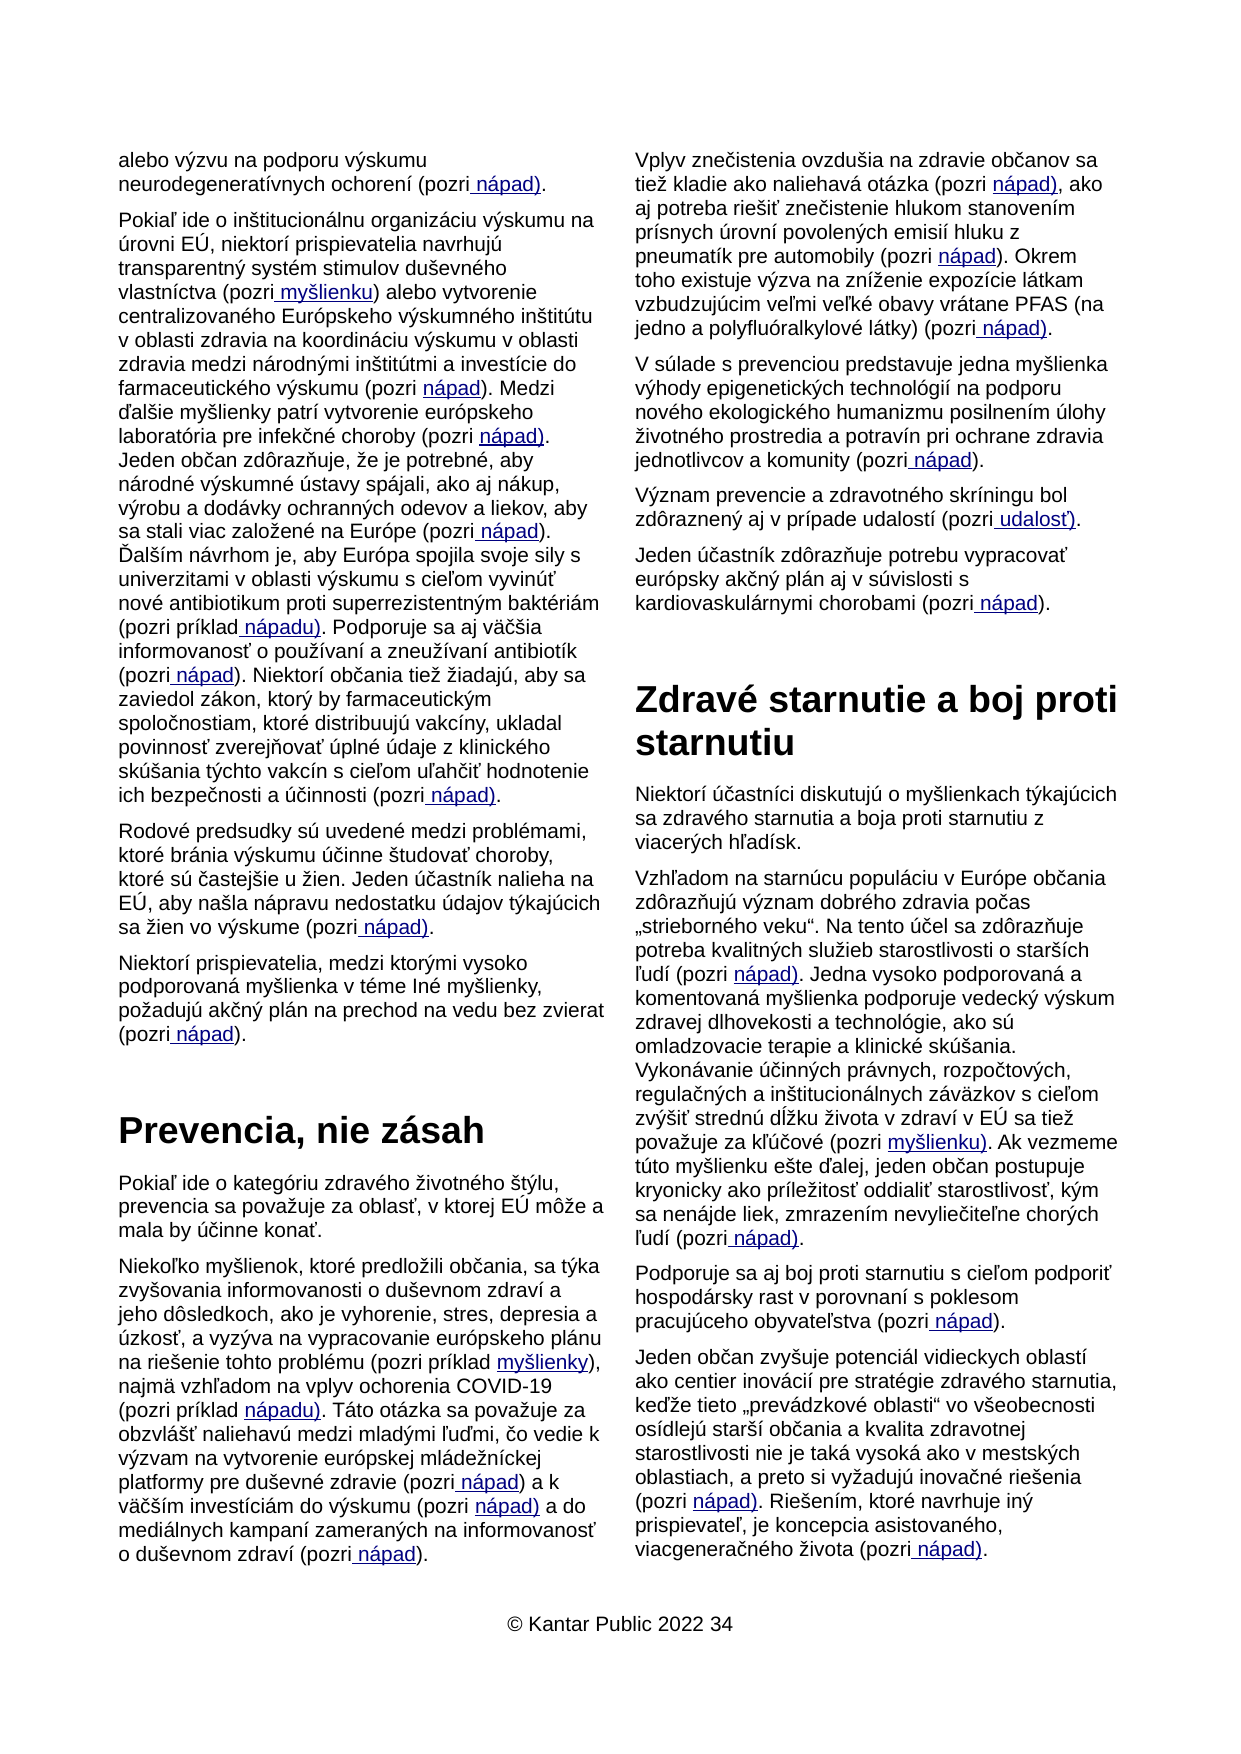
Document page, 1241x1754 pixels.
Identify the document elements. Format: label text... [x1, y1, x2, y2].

text Rodové predsudky sú uvedené medzi problémami, ktoré bránia výskumu účinne študovať choroby, ktoré sú častejšie u žien. Jeden účastník nalieha na EÚ, aby našla nápravu nedostatku údajov týkajúcich sa žien vo výskume (pozri nápad). [118, 819, 605, 938]
text Pokiaľ ide o inštitucionálnu organizáciu výskumu na úrovni EÚ, niektorí prispievatelia navrhujú transparentný systém stimulov duševného vlastníctva (pozri myšlienku) alebo vytvorenie centralizovaného Európskeho výskumného inštitútu v oblasti zdravia na koordináciu výskumu v oblasti zdravia medzi národnými inštitútmi a investície do farmaceutického výskumu (pozri nápad). Medzi ďalšie myšlienky patrí vytvorenie európskeho laboratória pre infekčné choroby (pozri nápad). Jeden občan zdôrazňuje, že je potrebné, aby národné výskumné ústavy spájali, ako aj nákup, výrobu a dodávky ochranných odevov a liekov, aby sa stali viac založené na Európe (pozri nápad). Ďalším návrhom je, aby Európa spojila svoje sily s univerzitami v oblasti výskumu s cieľom vyvinúť nové antibiotikum proti superrezistentným baktériám (pozri príklad nápadu). Podporuje sa aj väčšia informovanosť o používaní a zneužívaní antibiotík (pozri nápad). Niektorí občania tiež žiadajú, aby sa zaviedol zákon, ktorý by farmaceutickým spoločnostiam, ktoré distribuujú vakcíny, ukladal povinnosť zverejňovať úplné údaje z klinického skúšania týchto vakcín s cieľom uľahčiť hodnotenie ich bezpečnosti a účinnosti (pozri nápad). [118, 208, 605, 807]
text Podporuje sa aj boj proti starnutiu s cieľom podporiť hospodársky rast v porovnaní s poklesom pracujúceho obyvateľstva (pozri nápad). [635, 1261, 1122, 1333]
text Jeden občan zvyšuje potenciál vidieckych oblastí ako centier inovácií pre stratégie zdravého starnutia, keďže tieto „prevádzkové oblasti“ vo všeobecnosti osídlejú starší občania a kvalita zdravotnej starostlivosti nie je taká vysoká ako v mestských oblastiach, a preto si vyžadujú inovačné riešenia (pozri nápad). Riešením, ktoré navrhuje iný prispievateľ, je koncepcia asistovaného, viacgeneračného života (pozri nápad). [635, 1345, 1122, 1561]
text Vzhľadom na starnúcu populáciu v Európe občania zdôrazňujú význam dobrého zdravia počas „strieborného veku“. Na tento účel sa zdôrazňuje potreba kvalitných služieb starostlivosti o starších ľudí (pozri nápad). Jedna vysoko podporovaná a komentovaná myšlienka podporuje vedecký výskum zdravej dlhovekosti a technológie, ako sú omladzovacie terapie a klinické skúšania. Vykonávanie účinných právnych, rozpočtových, regulačných a inštitucionálnych záväzkov s cieľom zvýšiť strednú dĺžku života v zdraví v EÚ sa tiež považuje za kľúčové (pozri myšlienku). Ak vezmeme túto myšlienku ešte ďalej, jeden občan postupuje kryonicky ako príležitosť oddialiť starostlivosť, kým sa nenájde liek, zmrazením nevyliečiteľne chorých ľudí (pozri nápad). [635, 866, 1122, 1249]
text Niekoľko myšlienok, ktoré predložili občania, sa týka zvyšovania informovanosti o duševnom zdraví a jeho dôsledkoch, ako je vyhorenie, stres, depresia a úzkosť, a vyzýva na vypracovanie európskeho plánu na riešenie tohto problému (pozri príklad myšlienky), najmä vzhľadom na vplyv ochorenia COVID-19 (pozri príklad nápadu). Táto otázka sa považuje za obzvlášť naliehavú medzi mladými ľuďmi, čo vedie k výzvam na vytvorenie európskej mládežníckej platformy pre duševné zdravie (pozri nápad) a k väčším investíciám do výskumu (pozri nápad) a do mediálnych kampaní zameraných na informovanosť o duševnom zdraví (pozri nápad). [118, 1254, 605, 1566]
text V súlade s prevenciou predstavuje jedna myšlienka výhody epigenetických technológií na podporu nového ekologického humanizmu posilnením úlohy životného prostredia a potravín pri ochrane zdravia jednotlivcov a komunity (pozri nápad). [635, 352, 1122, 471]
text Niektorí účastníci diskutujú o myšlienkach týkajúcich sa zdravého starnutia a boja proti starnutiu z viacerých hľadísk. [635, 782, 1122, 854]
text alebo výzvu na podporu výskumu neurodegeneratívnych ochorení (pozri nápad). [118, 148, 605, 196]
text Jeden účastník zdôrazňuje potrebu vypracovať európsky akčný plán aj v súvislosti s kardiovaskulárnymi chorobami (pozri nápad). [635, 543, 1122, 615]
subtitle Zdravé starnutie a boj proti starnutiu [635, 677, 1122, 764]
text Význam prevencie a zdravotného skríningu bol zdôraznený aj v prípade udalostí (pozri udalosť). [635, 483, 1122, 531]
text Pokiaľ ide o kategóriu zdravého životného štýlu, prevencia sa považuje za oblasť, v ktorej EÚ môže a mala by účinne konať. [118, 1170, 605, 1242]
text Niektorí prispievatelia, medzi ktorými vysoko podporovaná myšlienka v téme Iné myšlienky, požadujú akčný plán na prechod na vedu bez zvierat (pozri nápad). [118, 950, 605, 1046]
text Vplyv znečistenia ovzdušia na zdravie občanov sa tiež kladie ako naliehavá otázka (pozri nápad), ako aj potreba riešiť znečistenie hlukom stanovením prísnych úrovní povolených emisií hluku z pneumatík pre automobily (pozri nápad). Okrem toho existuje výzva na zníženie expozície látkam vzbudzujúcim veľmi veľké obavy vrátane PFAS (na jedno a polyfluóralkylové látky) (pozri nápad). [635, 148, 1122, 340]
subtitle Prevencia, nie zásah [118, 1109, 605, 1152]
